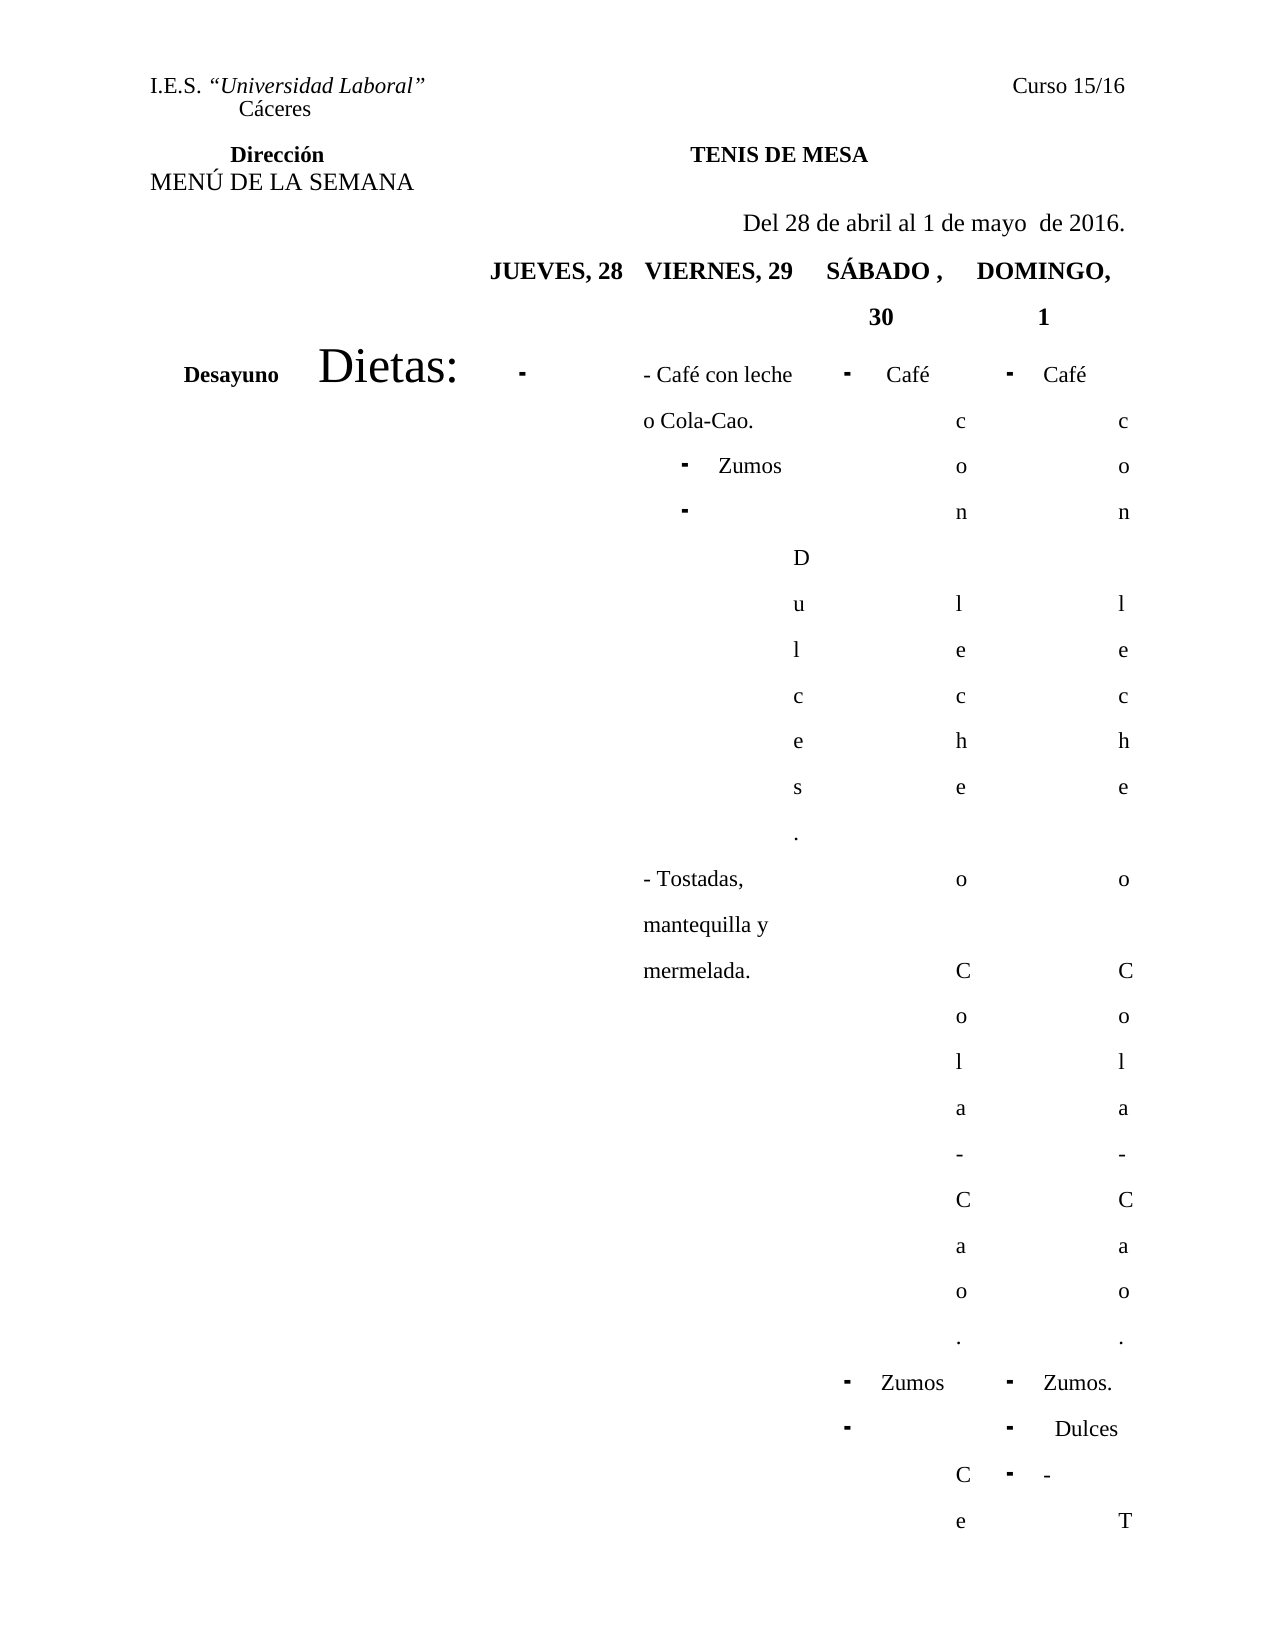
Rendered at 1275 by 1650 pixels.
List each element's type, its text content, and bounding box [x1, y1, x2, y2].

text MENÚ DE LA SEMANA [150, 167, 1125, 195]
table_header [313, 237, 475, 340]
table_cell Café con leche o Cola-Cao. Zumos Cereales de chocolate. - Tostadas, mantequilla y mermelada. [800, 340, 962, 1543]
table_cell - Café con leche o Cola-Cao. Zumos Dulces. - Tostadas, mantequilla y mermelada. [638, 340, 800, 1543]
text Cáceres [150, 98, 1125, 144]
table_header VIERNES, 29 [638, 237, 800, 340]
table_header SÁBADO , 30 [800, 237, 962, 340]
table_header DOMINGO, 1 [963, 237, 1125, 340]
table_cell Dietas: [313, 340, 475, 1543]
table_cell [475, 340, 637, 1543]
table_cell Desayuno [150, 340, 312, 1543]
table_cell Café con leche o Cola-Cao. Zumos. Dulces - Tostadas, mantequilla y mermelada. [963, 340, 1125, 1543]
text Dirección TENIS DE MESA [150, 144, 1125, 167]
table_header JUEVES, 28 [475, 237, 637, 340]
text I.E.S. “Universidad Laboral” Curso 15/16 [150, 75, 1125, 98]
text Del 28 de abril al 1 de mayo de 2016. [150, 208, 1125, 237]
table_header [150, 237, 312, 340]
